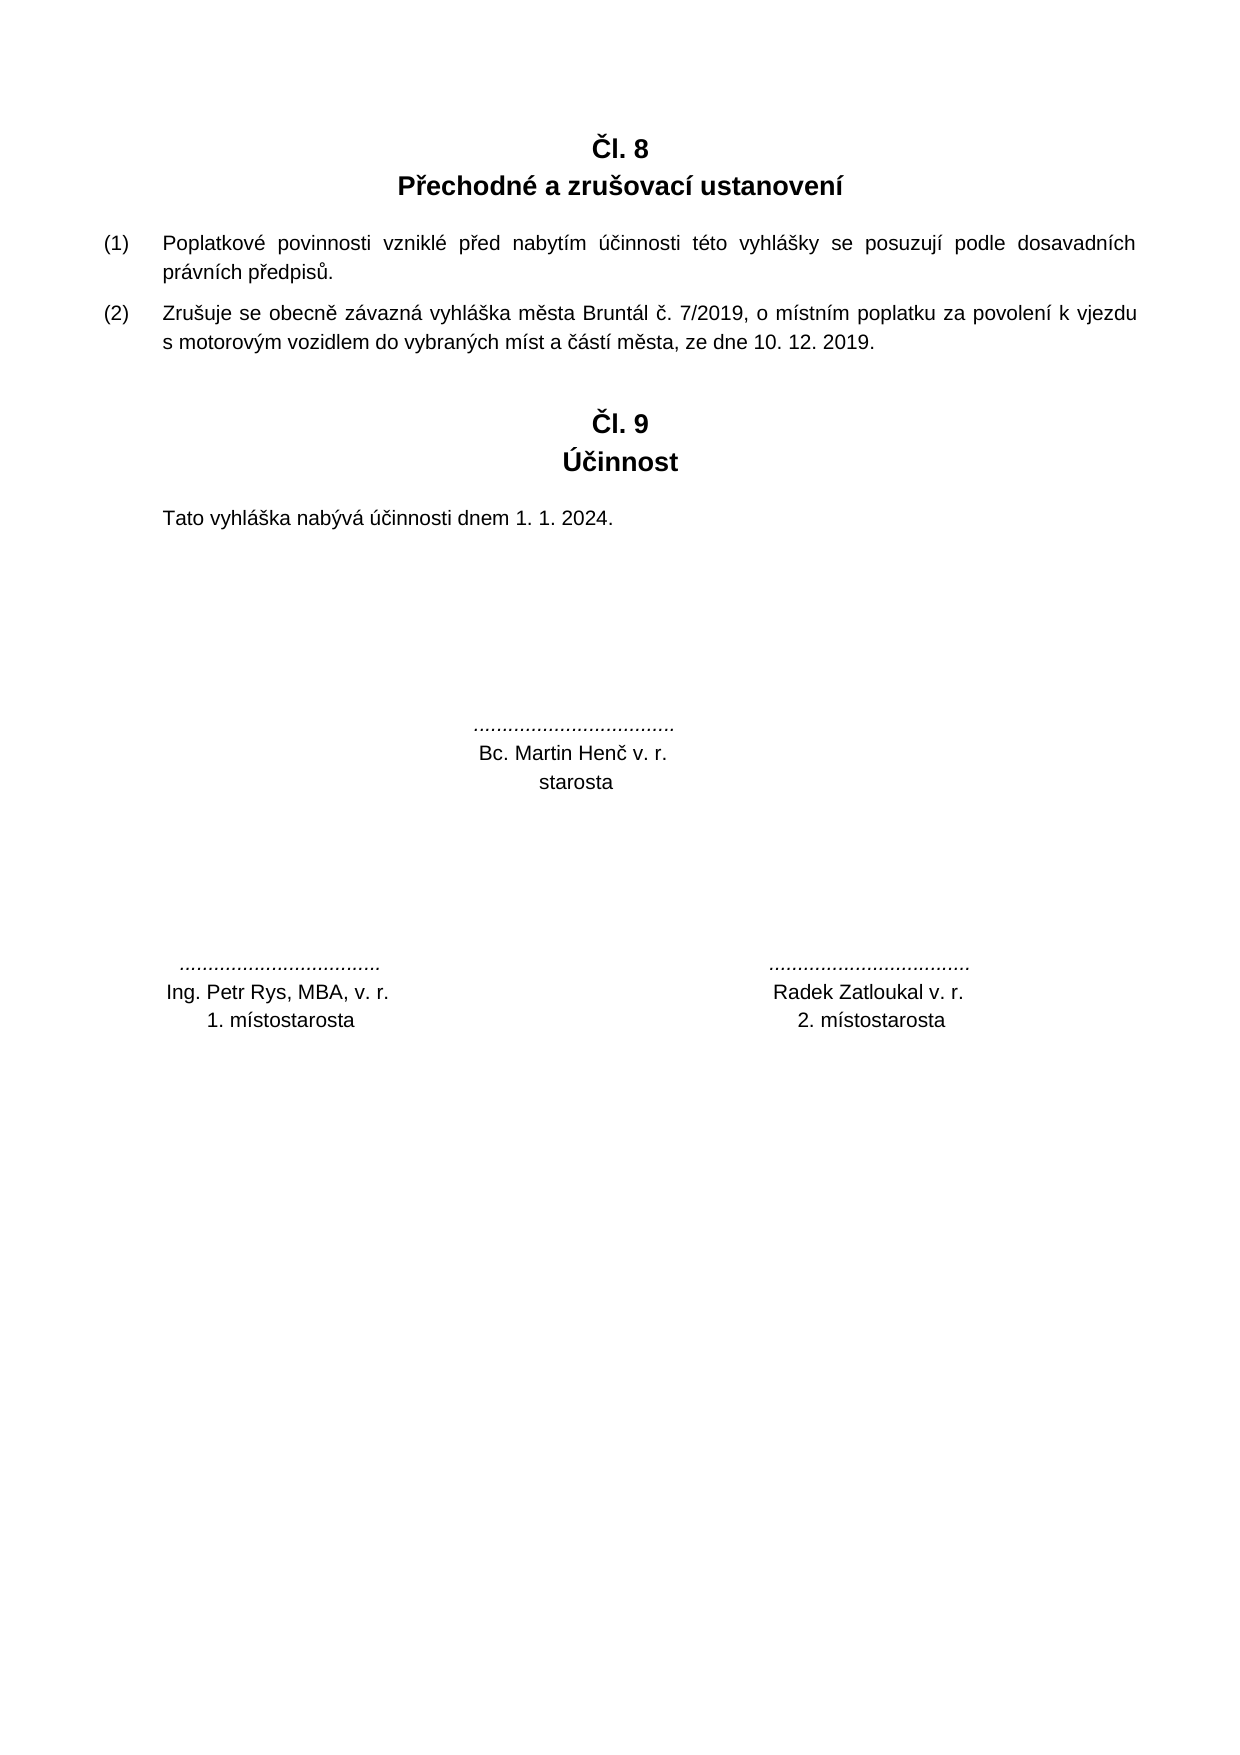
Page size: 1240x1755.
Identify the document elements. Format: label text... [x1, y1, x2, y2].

text Bc. Martin Henč v. r. [103, 741, 1137, 765]
text Čl. 9 [103, 408, 1137, 439]
text ................................... [103, 712, 1137, 736]
text ................................... ................................... [103, 951, 1137, 975]
text Účinnost [103, 446, 1137, 477]
list Zrušuje se obecně závazná vyhláška města Bruntál č. 7/2019, o místním poplatku za povolení k vjezdu s motorovým vozidlem do vybraných míst a částí města, ze dne 10. 12. 2019. [103, 301, 1137, 353]
text Ing. Petr Rys, MBA, v. r. Radek Zatloukal v. r. [103, 979, 1137, 1003]
text Tato vyhláška nabývá účinnosti dnem 1. 1. 2024. [103, 506, 1137, 530]
list Poplatkové povinnosti vzniklé před nabytím účinnosti této vyhlášky se posuzují podle dosavadních právních předpisů. [103, 231, 1137, 283]
text Čl. 8 [103, 133, 1137, 164]
text 1. místostarosta 2. místostarosta [103, 1008, 1137, 1032]
text starosta [103, 769, 1137, 793]
text Přechodné a zrušovací ustanovení [103, 170, 1137, 202]
